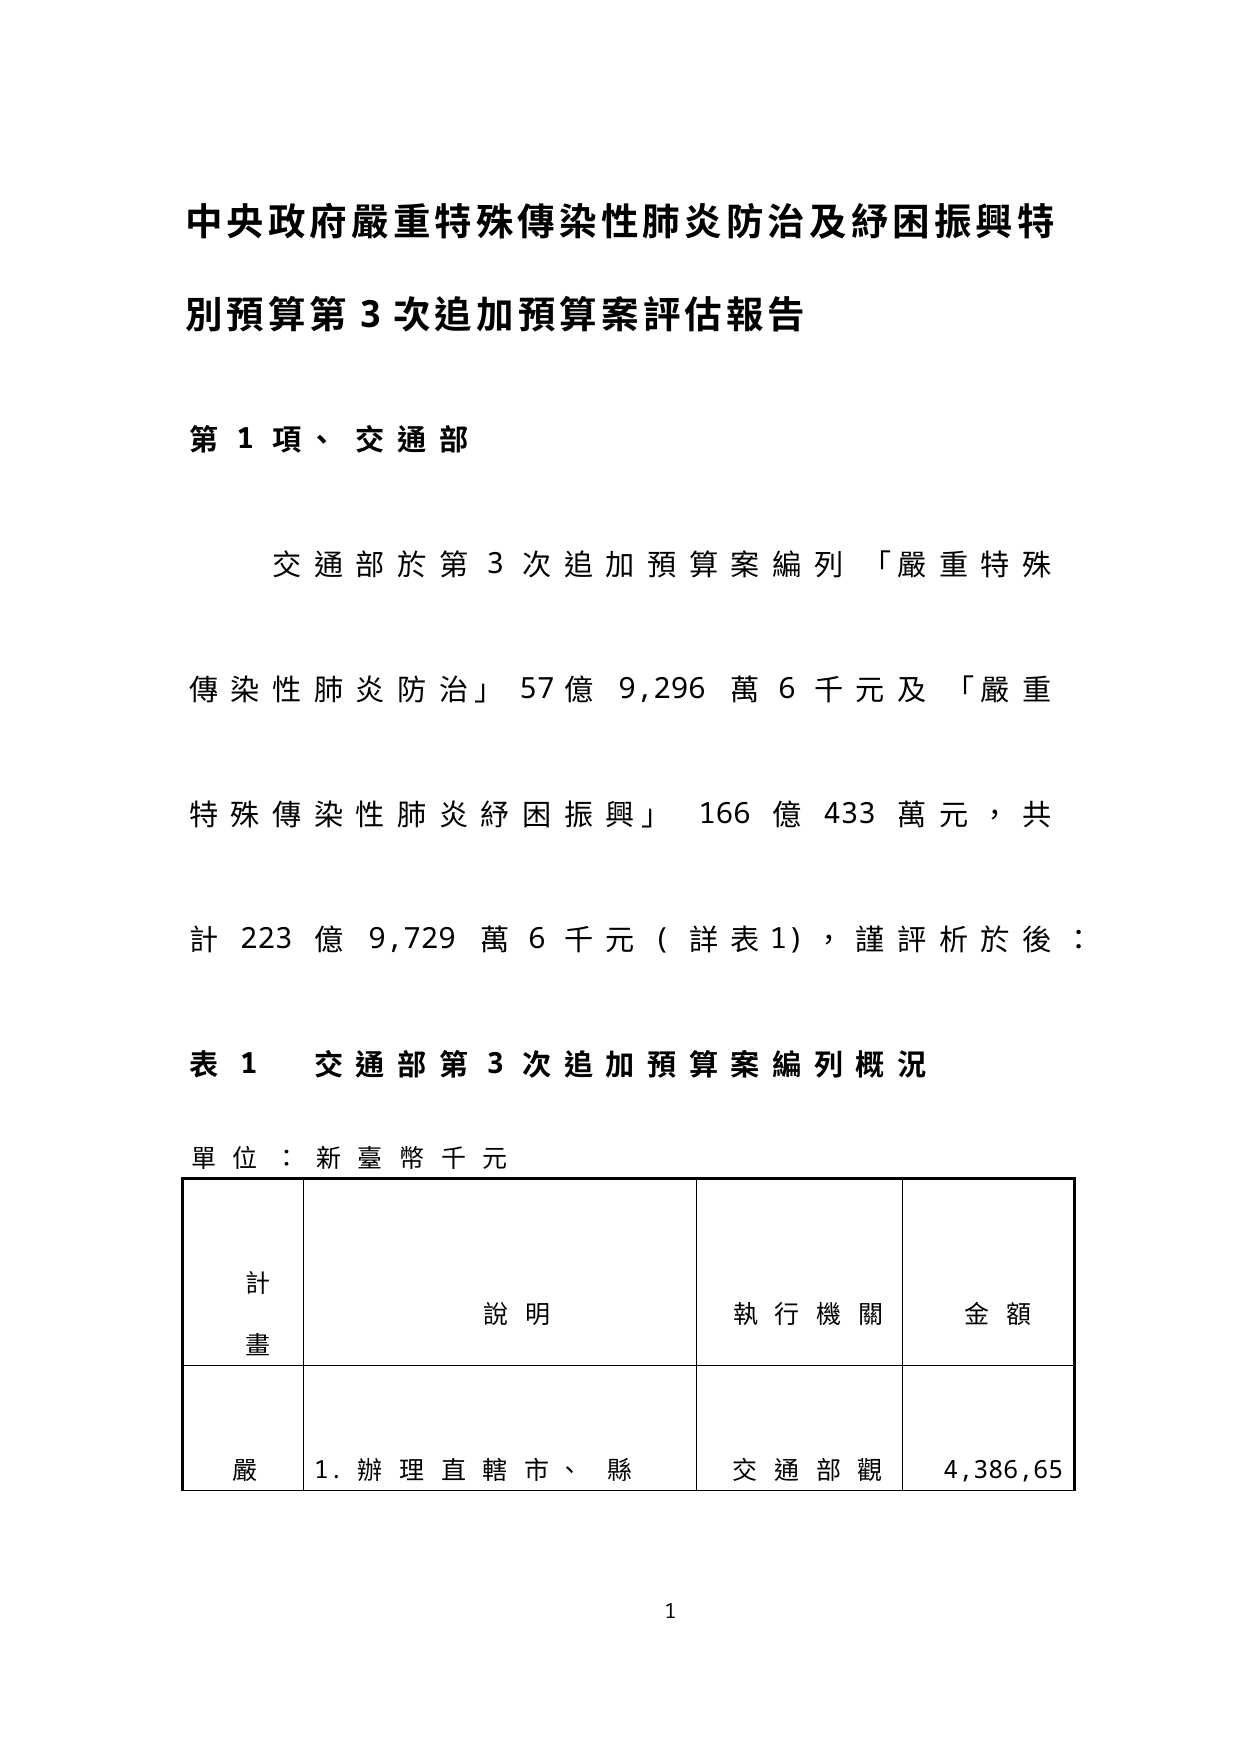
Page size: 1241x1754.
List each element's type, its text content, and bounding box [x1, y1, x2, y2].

table_header 計畫 [184, 1180, 303, 1365]
table_header 說明 [304, 1180, 696, 1365]
text 第1項、交通部 [183, 365, 1058, 490]
table_cell 交通部觀 [697, 1366, 902, 1490]
text 中央政府嚴重特殊傳染性肺炎防治及紓困振興特別預算第3次追加預算案評估報告 [183, 177, 1058, 365]
table_cell 嚴 [184, 1366, 303, 1490]
table_header 金額 [903, 1180, 1073, 1365]
table_cell 1.辦理直轄市、縣 [304, 1366, 696, 1490]
table_header 執行機關 [697, 1180, 902, 1365]
text 表1 交通部第3次追加預算案編列概況 單位：新臺幣千元 [173, 990, 1058, 1177]
text 交通部於第3次追加預算案編列「嚴重特殊傳染性肺炎防治」57億9,296萬6千元及「嚴重特殊傳染性肺炎紓困振興」166億433萬元，共計223億9,729萬6千元(詳表1)，謹評析於後： [183, 490, 1058, 990]
table_cell 4,386,65 [903, 1366, 1073, 1490]
